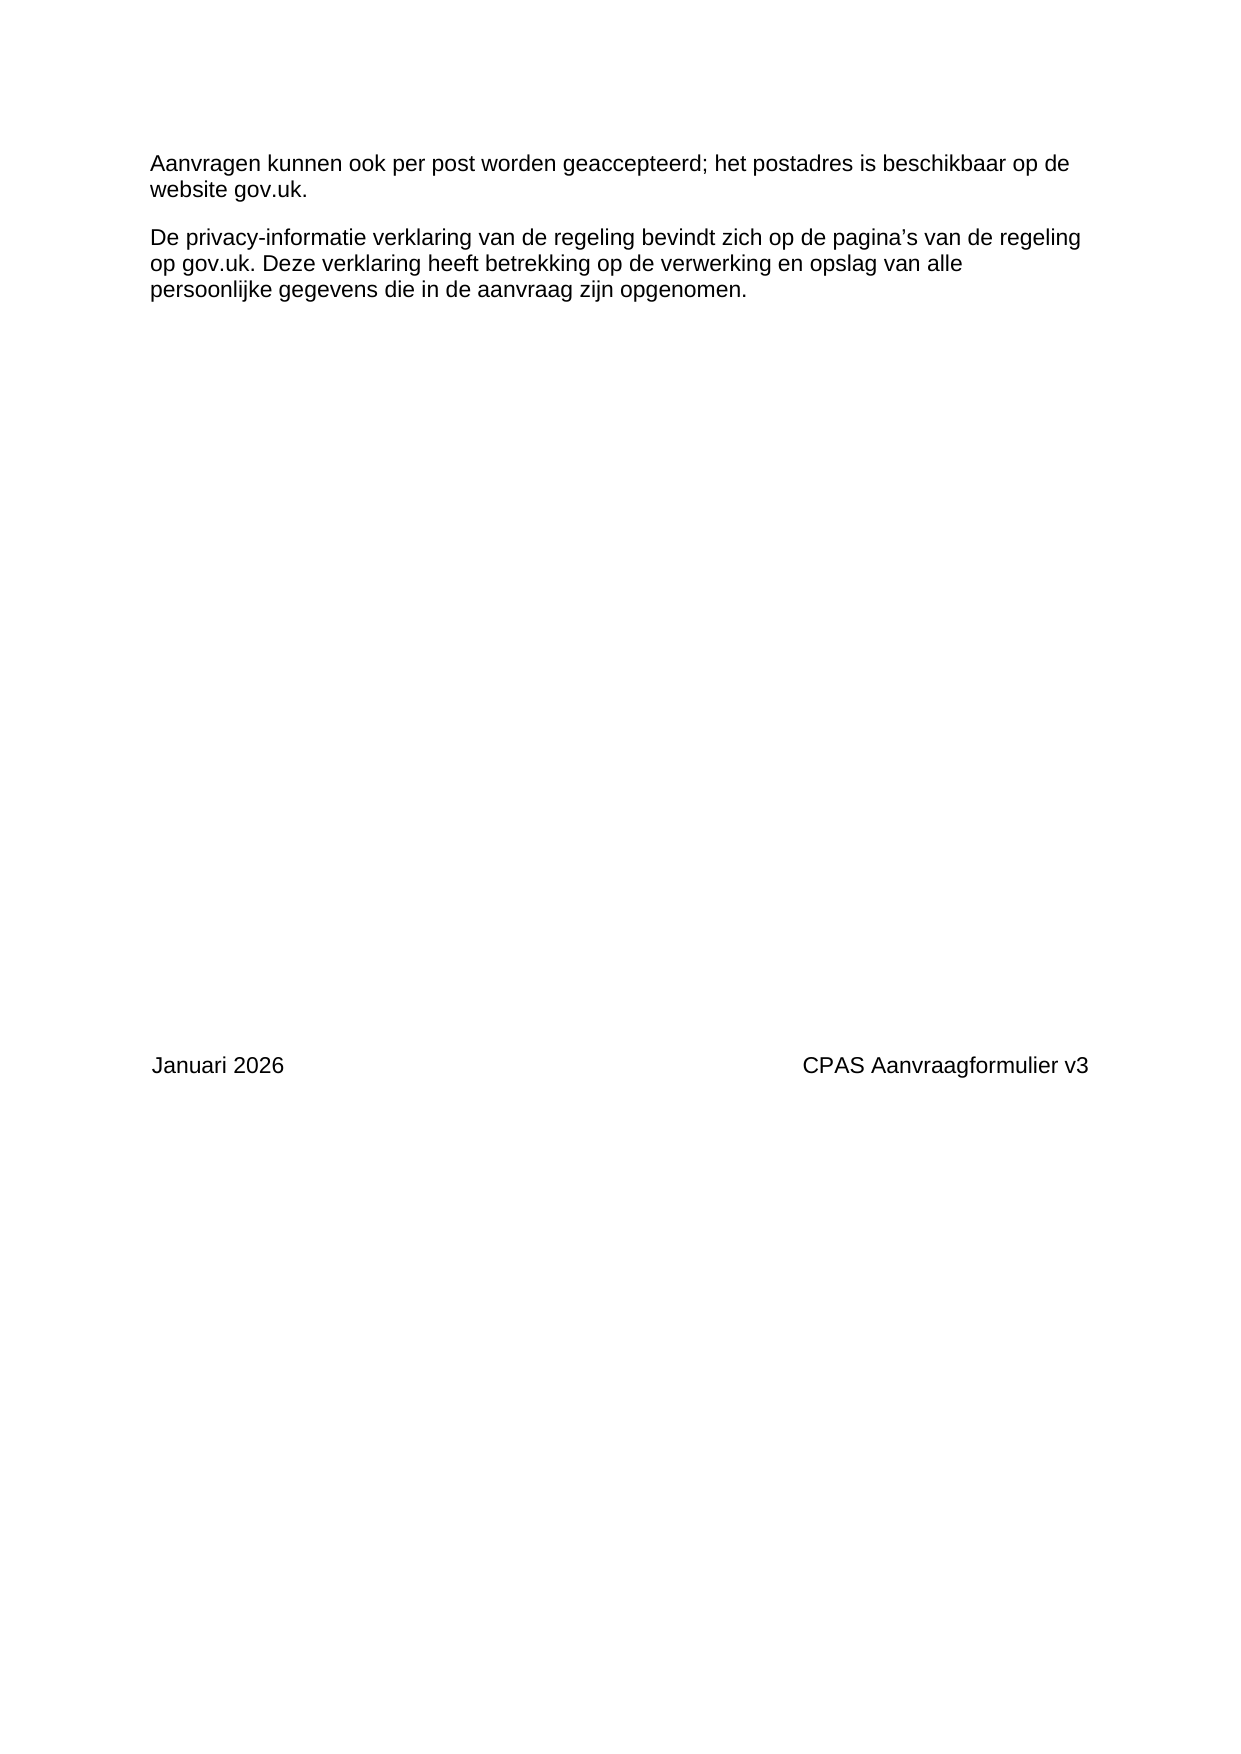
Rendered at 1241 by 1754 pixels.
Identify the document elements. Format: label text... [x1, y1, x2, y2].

table_header Januari 2026 [150, 313, 452, 1080]
text Aanvragen kunnen ook per post worden geaccepteerd; het postadres is beschikbaar op de website gov.uk. [150, 150, 1090, 203]
text De privacy-informatie verklaring van de regeling bevindt zich op de pagina’s van de regeling op gov.uk. Deze verklaring heeft betrekking op de verwerking en opslag van alle persoonlijke gegevens die in de aanvraag zijn opgenomen. [150, 223, 1090, 303]
table_header CPAS Aanvraagformulier v3 [452, 313, 1090, 1080]
